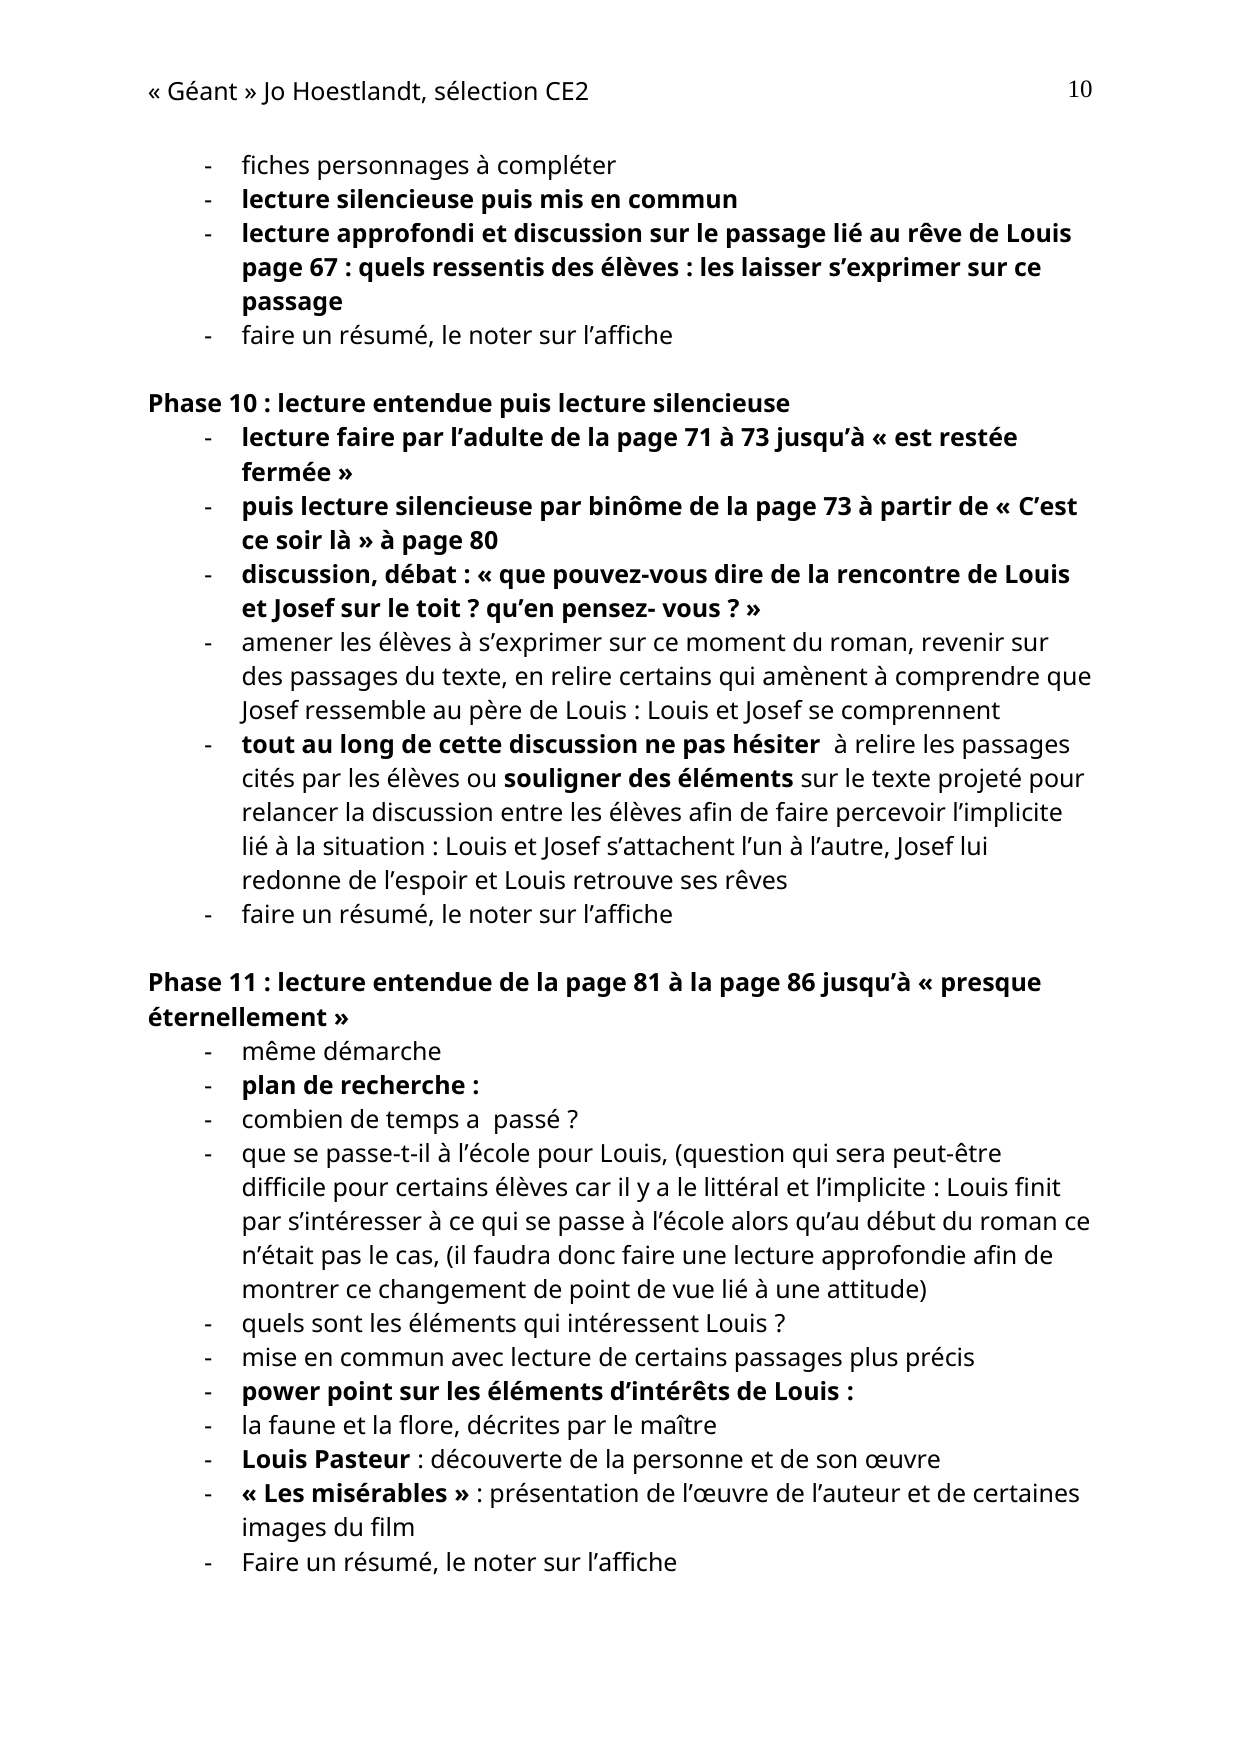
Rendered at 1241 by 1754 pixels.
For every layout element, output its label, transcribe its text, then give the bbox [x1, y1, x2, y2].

list faire un résumé, le noter sur l’affiche [204, 318, 1093, 352]
list discussion, débat : « que pouvez-vous dire de la rencontre de Louis et Josef sur le toit ? qu’en pensez- vous ? » [204, 556, 1093, 624]
list « Les misérables » : présentation de l’œuvre de l’auteur et de certaines images du film [204, 1476, 1093, 1544]
list lecture faire par l’adulte de la page 71 à 73 jusqu’à « est restée fermée » [204, 420, 1093, 488]
list quels sont les éléments qui intéressent Louis ? [204, 1306, 1093, 1340]
list combien de temps a passé ? [204, 1101, 1093, 1135]
list amener les élèves à s’exprimer sur ce moment du roman, revenir sur des passages du texte, en relire certains qui amènent à comprendre que Josef ressemble au père de Louis : Louis et Josef se comprennent [204, 624, 1093, 727]
list Louis Pasteur : découverte de la personne et de son œuvre [204, 1442, 1093, 1476]
list lecture silencieuse puis mis en commun [204, 182, 1093, 216]
list la faune et la flore, décrites par le maître [204, 1408, 1093, 1442]
list tout au long de cette discussion ne pas hésiter à relire les passages cités par les élèves ou souligner des éléments sur le texte projeté pour relancer la discussion entre les élèves afin de faire percevoir l’implicite lié à la situation : Louis et Josef s’attachent l’un à l’autre, Josef lui redonne de l’espoir et Louis retrouve ses rêves [204, 727, 1093, 897]
list Faire un résumé, le noter sur l’affiche [204, 1544, 1093, 1578]
list faire un résumé, le noter sur l’affiche [204, 897, 1093, 931]
list power point sur les éléments d’intérêts de Louis : [204, 1374, 1093, 1408]
list mise en commun avec lecture de certains passages plus précis [204, 1340, 1093, 1374]
list même démarche [204, 1033, 1093, 1067]
text Phase 10 : lecture entendue puis lecture silencieuse [148, 386, 1093, 420]
list que se passe-t-il à l’école pour Louis, (question qui sera peut-être difficile pour certains élèves car il y a le littéral et l’implicite : Louis finit par s’intéresser à ce qui se passe à l’école alors qu’au début du roman ce n’était pas le cas, (il faudra donc faire une lecture approfondie afin de montrer ce changement de point de vue lié à une attitude) [204, 1135, 1093, 1306]
list lecture approfondi et discussion sur le passage lié au rêve de Louis page 67 : quels ressentis des élèves : les laisser s’exprimer sur ce passage [204, 216, 1093, 318]
list puis lecture silencieuse par binôme de la page 73 à partir de « C’est ce soir là » à page 80 [204, 488, 1093, 556]
text Phase 11 : lecture entendue de la page 81 à la page 86 jusqu’à « presque éternellement » [148, 965, 1093, 1033]
list plan de recherche : [204, 1067, 1093, 1101]
list fiches personnages à compléter [204, 148, 1093, 182]
